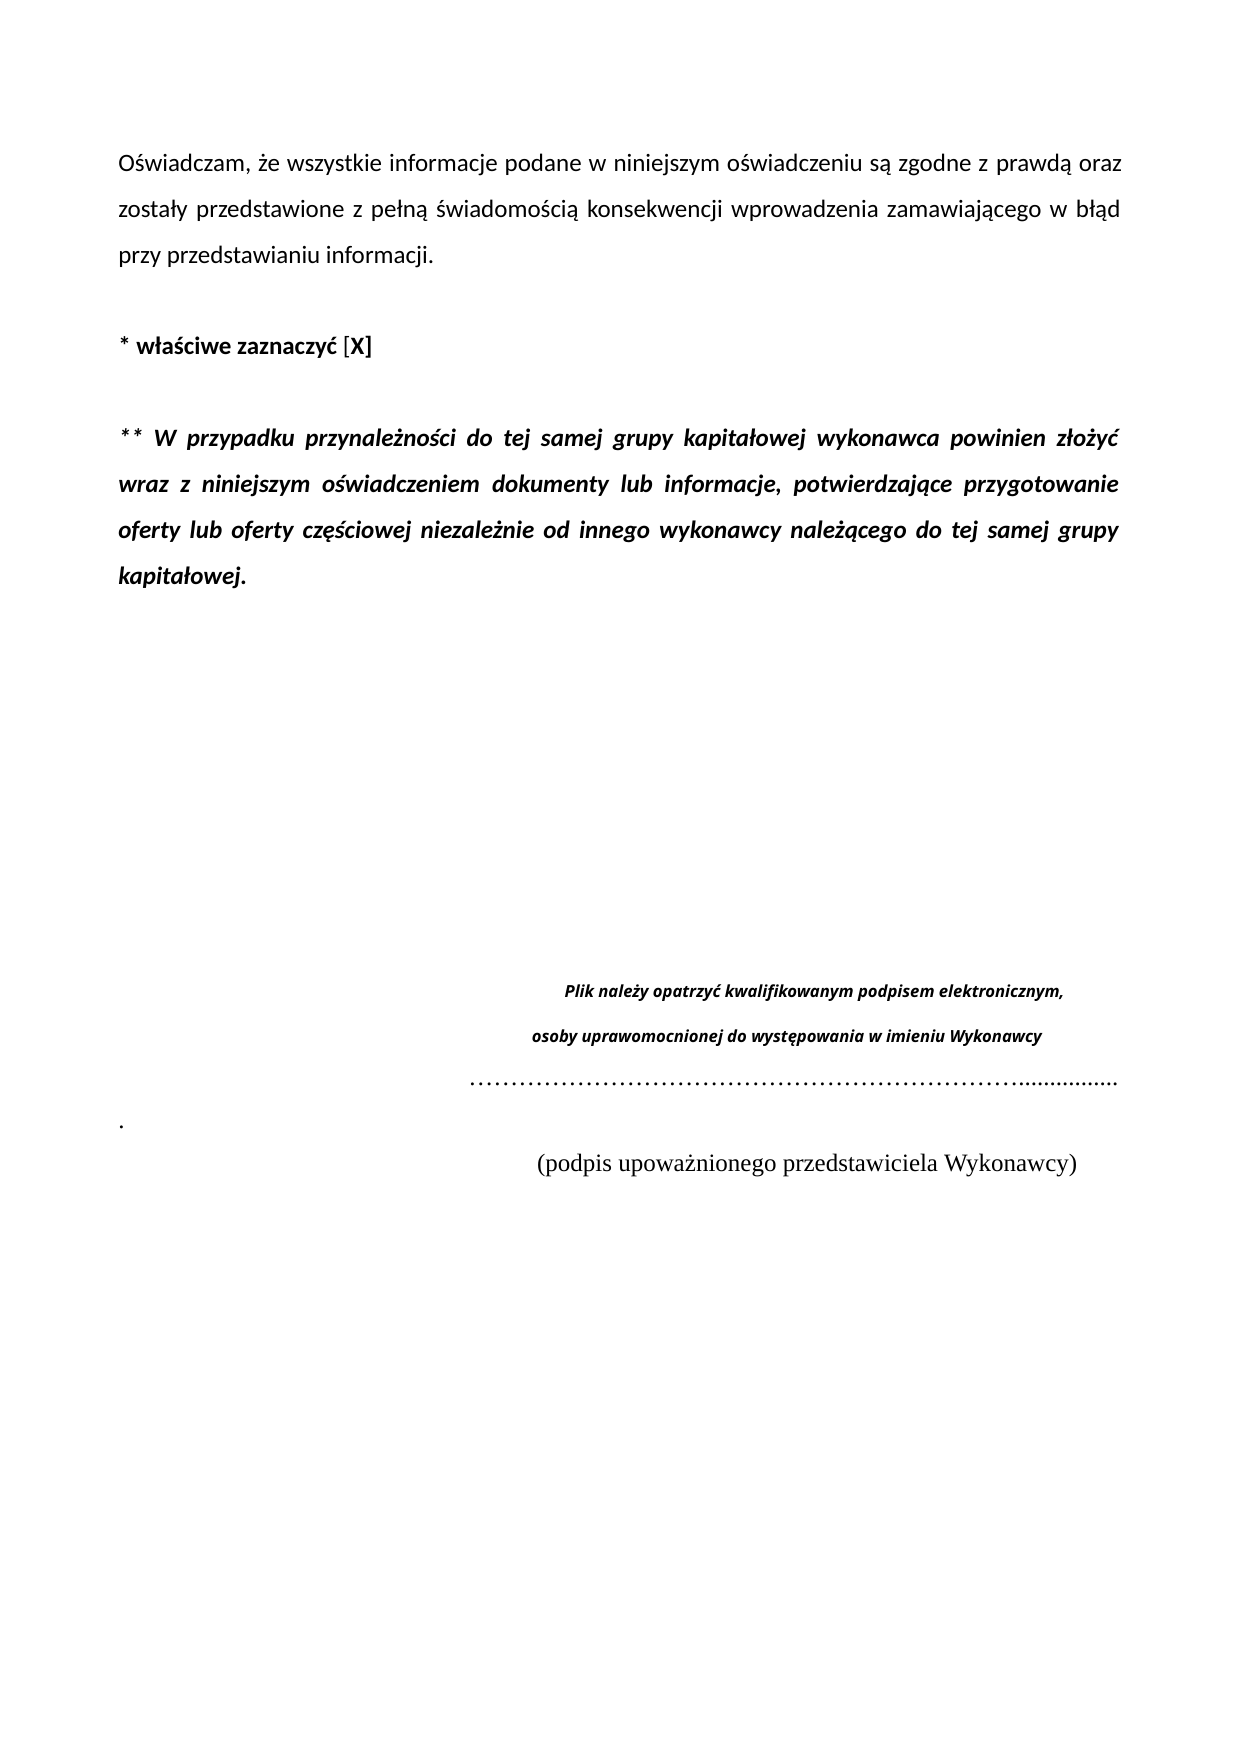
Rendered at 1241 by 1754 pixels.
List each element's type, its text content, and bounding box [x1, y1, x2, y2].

text Plik należy opatrzyć kwalifikowanym podpisem elektronicznym, [118, 973, 1122, 1004]
text * właściwe zaznaczyć [X] [118, 331, 1122, 361]
text Oświadczam, że wszystkie informacje podane w niniejszym oświadczeniu są zgodne z prawdą oraz zostały przedstawione z pełną świadomością konsekwencji wprowadzenia zamawiającego w błąd przy przedstawianiu informacji. [118, 148, 1122, 269]
text ** W przypadku przynależności do tej samej grupy kapitałowej wykonawca powinien złożyć wraz z niniejszym oświadczeniem dokumenty lub informacje, potwierdzające przygotowanie oferty lub oferty częściowej niezależnie od innego wykonawcy należącego do tej samej grupy kapitałowej. [118, 423, 1122, 590]
text …………………………………………………………................. [118, 1062, 1122, 1134]
text (podpis upoważnionego przedstawiciela Wykonawcy) [118, 1148, 1122, 1177]
text osoby uprawomocnionej do występowania w imieniu Wykonawcy [118, 1019, 1122, 1048]
